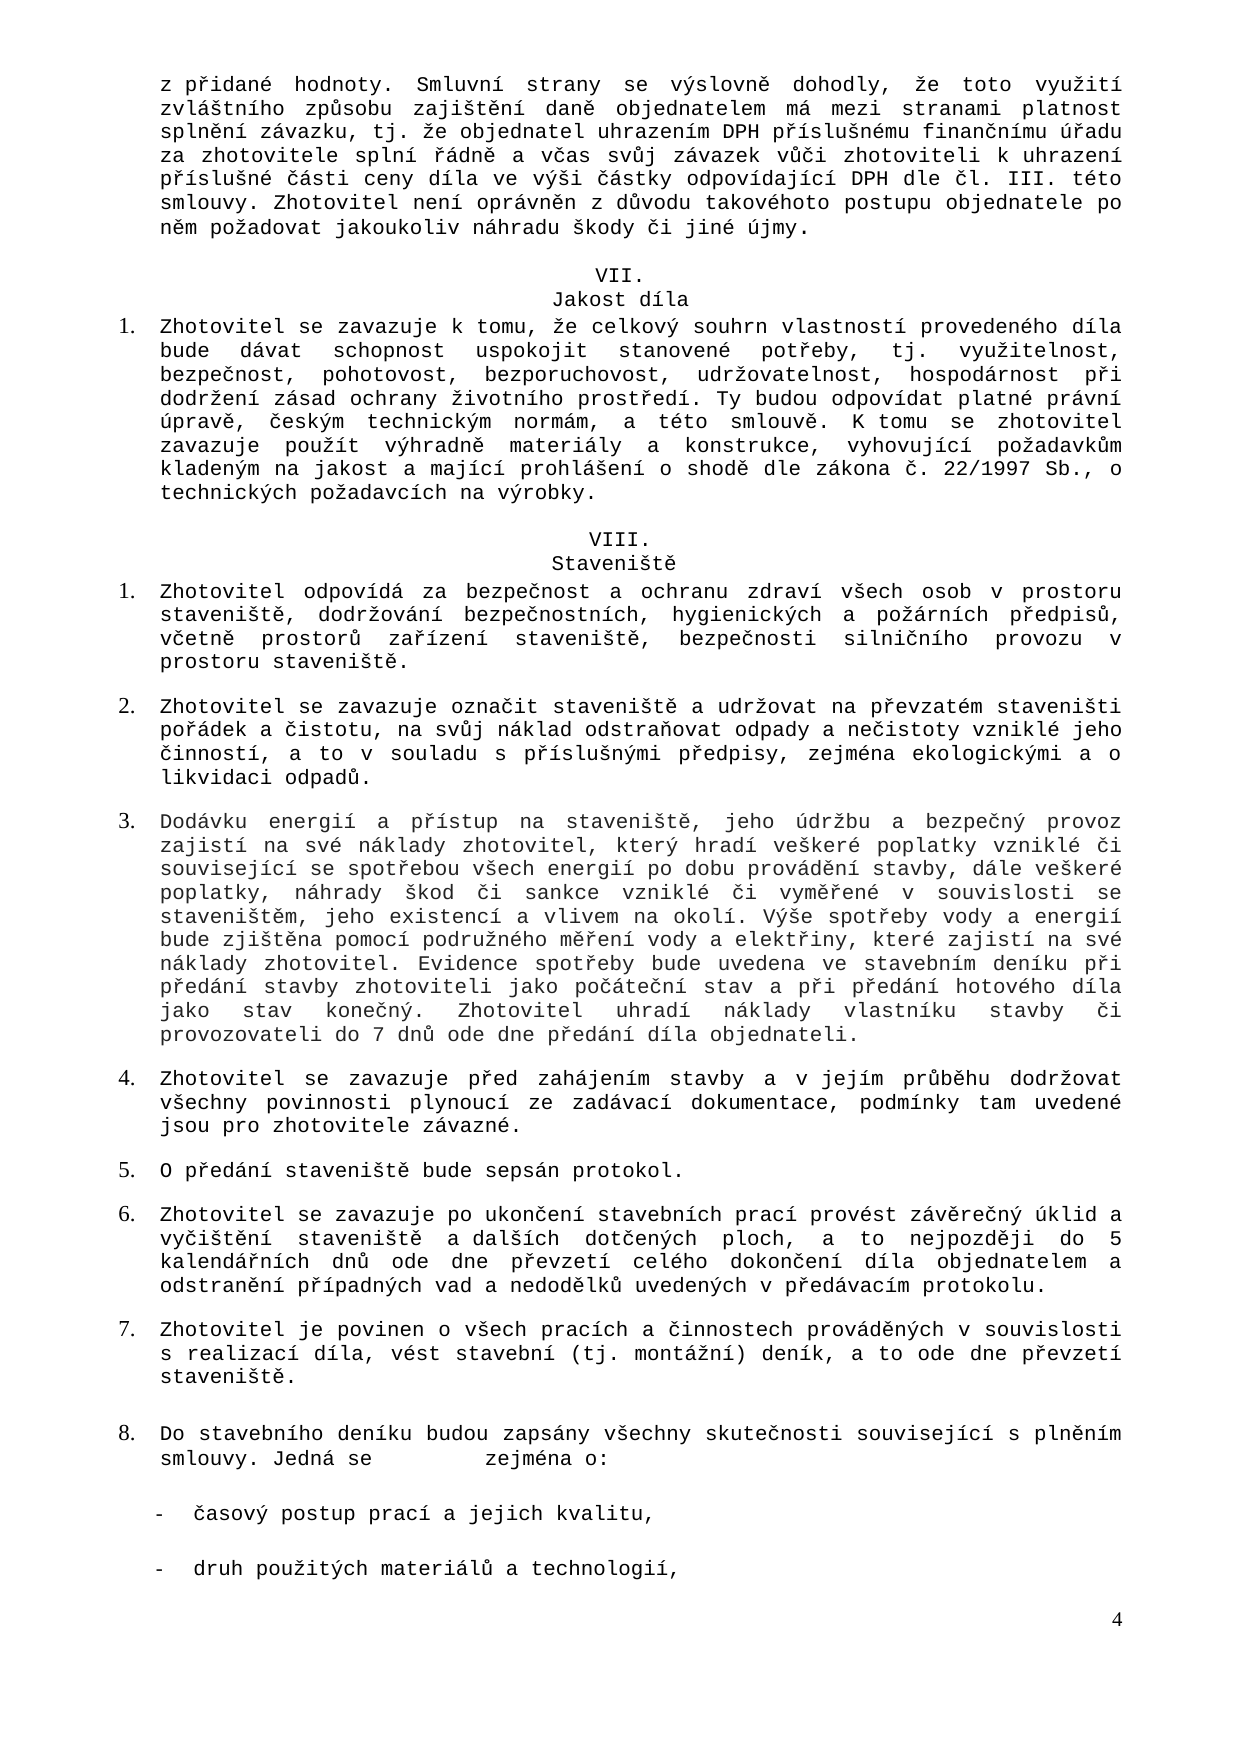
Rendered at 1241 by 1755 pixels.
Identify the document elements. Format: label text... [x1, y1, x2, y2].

list O předání staveniště bude sepsán protokol. [118, 1156, 1122, 1183]
list druh použitých materiálů a technologií, [156, 1556, 1122, 1582]
list Zhotovitel odpovídá za bezpečnost a ochranu zdraví všech osob v prostoru staveniště, dodržování bezpečnostních, hygienických a požárních předpisů, včetně prostorů zařízení staveniště, bezpečnosti silničního provozu v prostoru staveniště. [118, 577, 1122, 675]
list Zhotovitel je povinen o všech pracích a činnostech prováděných v souvislosti s realizací díla, vést stavební (tj. montážní) deník, a to ode dne převzetí staveniště. [118, 1315, 1122, 1390]
list Dodávku energií a přístup na staveniště, jeho údržbu a bezpečný provoz zajistí na své náklady zhotovitel, který hradí veškeré poplatky vzniklé či související se spotřebou všech energií po dobu provádění stavby, dále veškeré poplatky, náhrady škod či sankce vzniklé či vyměřené v souvislosti se staveništěm, jeho existencí a vlivem na okolí. Výše spotřeby vody a energií bude zjištěna pomocí podružného měření vody a elektřiny, které zajistí na své náklady zhotovitel. Evidence spotřeby bude uvedena ve stavebním deníku při předání stavby zhotoviteli jako počáteční stav a při předání hotového díla jako stav konečný. Zhotovitel uhradí náklady vlastníku stavby či provozovateli do 7 dnů ode dne předání díla objednateli. [118, 807, 1122, 1047]
list časový postup prací a jejich kvalitu, [156, 1501, 1122, 1527]
list Zhotovitel se zavazuje označit staveniště a udržovat na převzatém staveništi pořádek a čistotu, na svůj náklad odstraňovat odpady a nečistoty vzniklé jeho činností, a to v souladu s příslušnými předpisy, zejména ekologickými a o likvidaci odpadů. [118, 692, 1122, 790]
subtitle Staveniště [118, 553, 1122, 577]
list Zhotovitel se zavazuje po ukončení stavebních prací provést závěrečný úklid a vyčištění staveniště a dalších dotčených ploch, a to nejpozději do 5 kalendářních dnů ode dne převzetí celého dokončení díla objednatelem a odstranění případných vad a nedodělků uvedených v předávacím protokolu. [118, 1200, 1122, 1298]
text VIII. [118, 529, 1122, 553]
text VII. [118, 265, 1122, 289]
list z přidané hodnoty. Smluvní strany se výslovně dohodly, že toto využití zvláštního způsobu zajištění daně objednatelem má mezi stranami platnost splnění závazku, tj. že objednatel uhrazením DPH příslušnému finančnímu úřadu za zhotovitele splní řádně a včas svůj závazek vůči zhotoviteli k uhrazení příslušné části ceny díla ve výši částky odpovídající DPH dle čl. III. této smlouvy. Zhotovitel není oprávněn z důvodu takovéhoto postupu objednatele po něm požadovat jakoukoliv náhradu škody či jiné újmy. [118, 74, 1122, 242]
list Do stavebního deníku budou zapsány všechny skutečnosti související s plněním smlouvy. Jedná se zejména o: [118, 1419, 1122, 1472]
list Zhotovitel se zavazuje před zahájením stavby a v jejím průběhu dodržovat všechny povinnosti plynoucí ze zadávací dokumentace, podmínky tam uvedené jsou pro zhotovitele závazné. [118, 1064, 1122, 1139]
list Zhotovitel se zavazuje k tomu, že celkový souhrn vlastností provedeného díla bude dávat schopnost uspokojit stanovené potřeby, tj. využitelnost, bezpečnost, pohotovost, bezporuchovost, udržovatelnost, hospodárnost při dodržení zásad ochrany životního prostředí. Ty budou odpovídat platné právní úpravě, českým technickým normám, a této smlouvě. K tomu se zhotovitel zavazuje použít výhradně materiály a konstrukce, vyhovující požadavkům kladeným na jakost a mající prohlášení o shodě dle zákona č. 22/1997 Sb., o technických požadavcích na výrobky. [118, 313, 1122, 506]
text Jakost díla [118, 289, 1122, 313]
